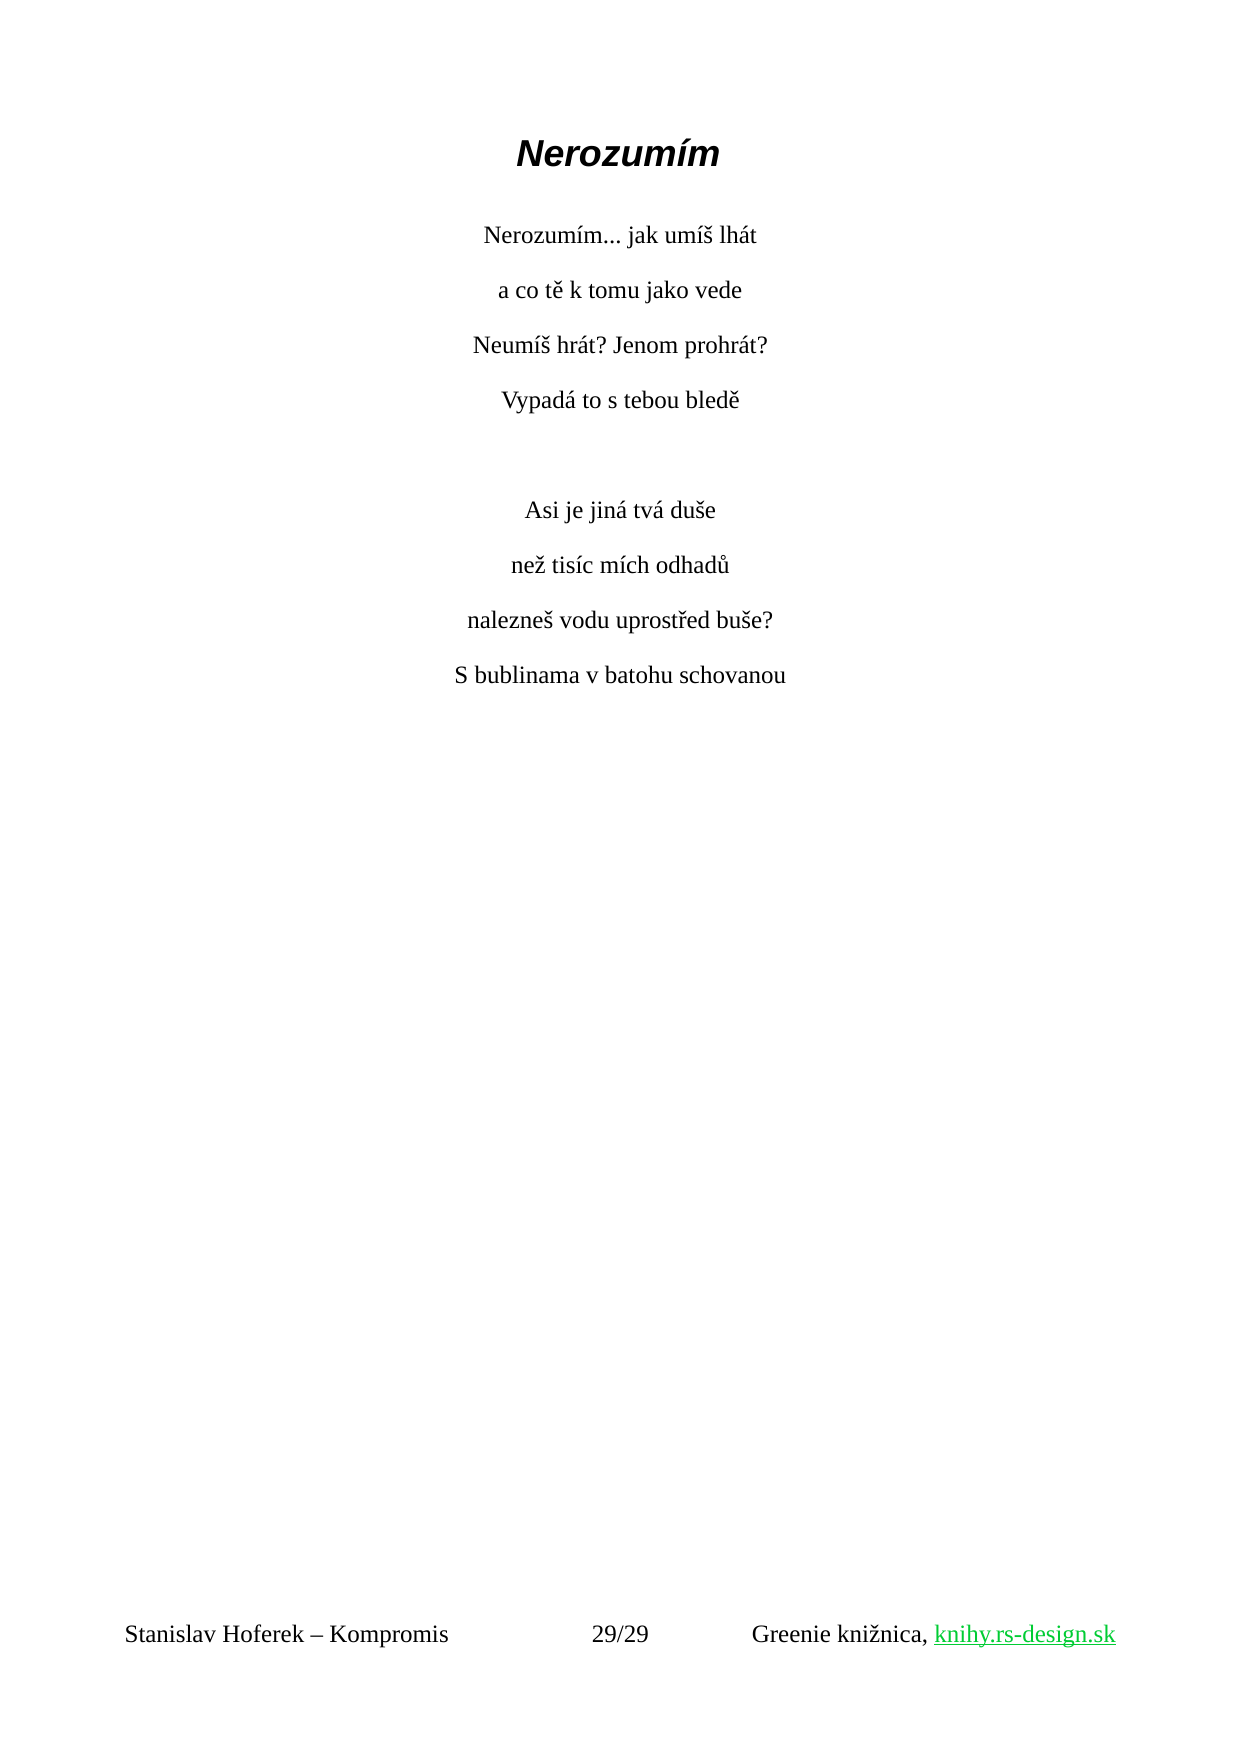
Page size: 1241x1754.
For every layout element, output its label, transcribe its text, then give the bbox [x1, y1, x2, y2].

text Vypadá to s tebou bledě [106, 385, 1134, 414]
subtitle Nerozumím [106, 131, 1134, 174]
text než tisíc mích odhadů [106, 550, 1134, 579]
text nalezneš vodu uprostřed buše? [106, 605, 1134, 633]
text S bublinama v batohu schovanou [106, 660, 1134, 688]
text Neumíš hrát? Jenom prohrát? [106, 330, 1134, 359]
text Nerozumím... jak umíš lhát [106, 221, 1134, 249]
text a co tě k tomu jako vede [106, 275, 1134, 304]
text Asi je jiná tvá duše [106, 495, 1134, 524]
